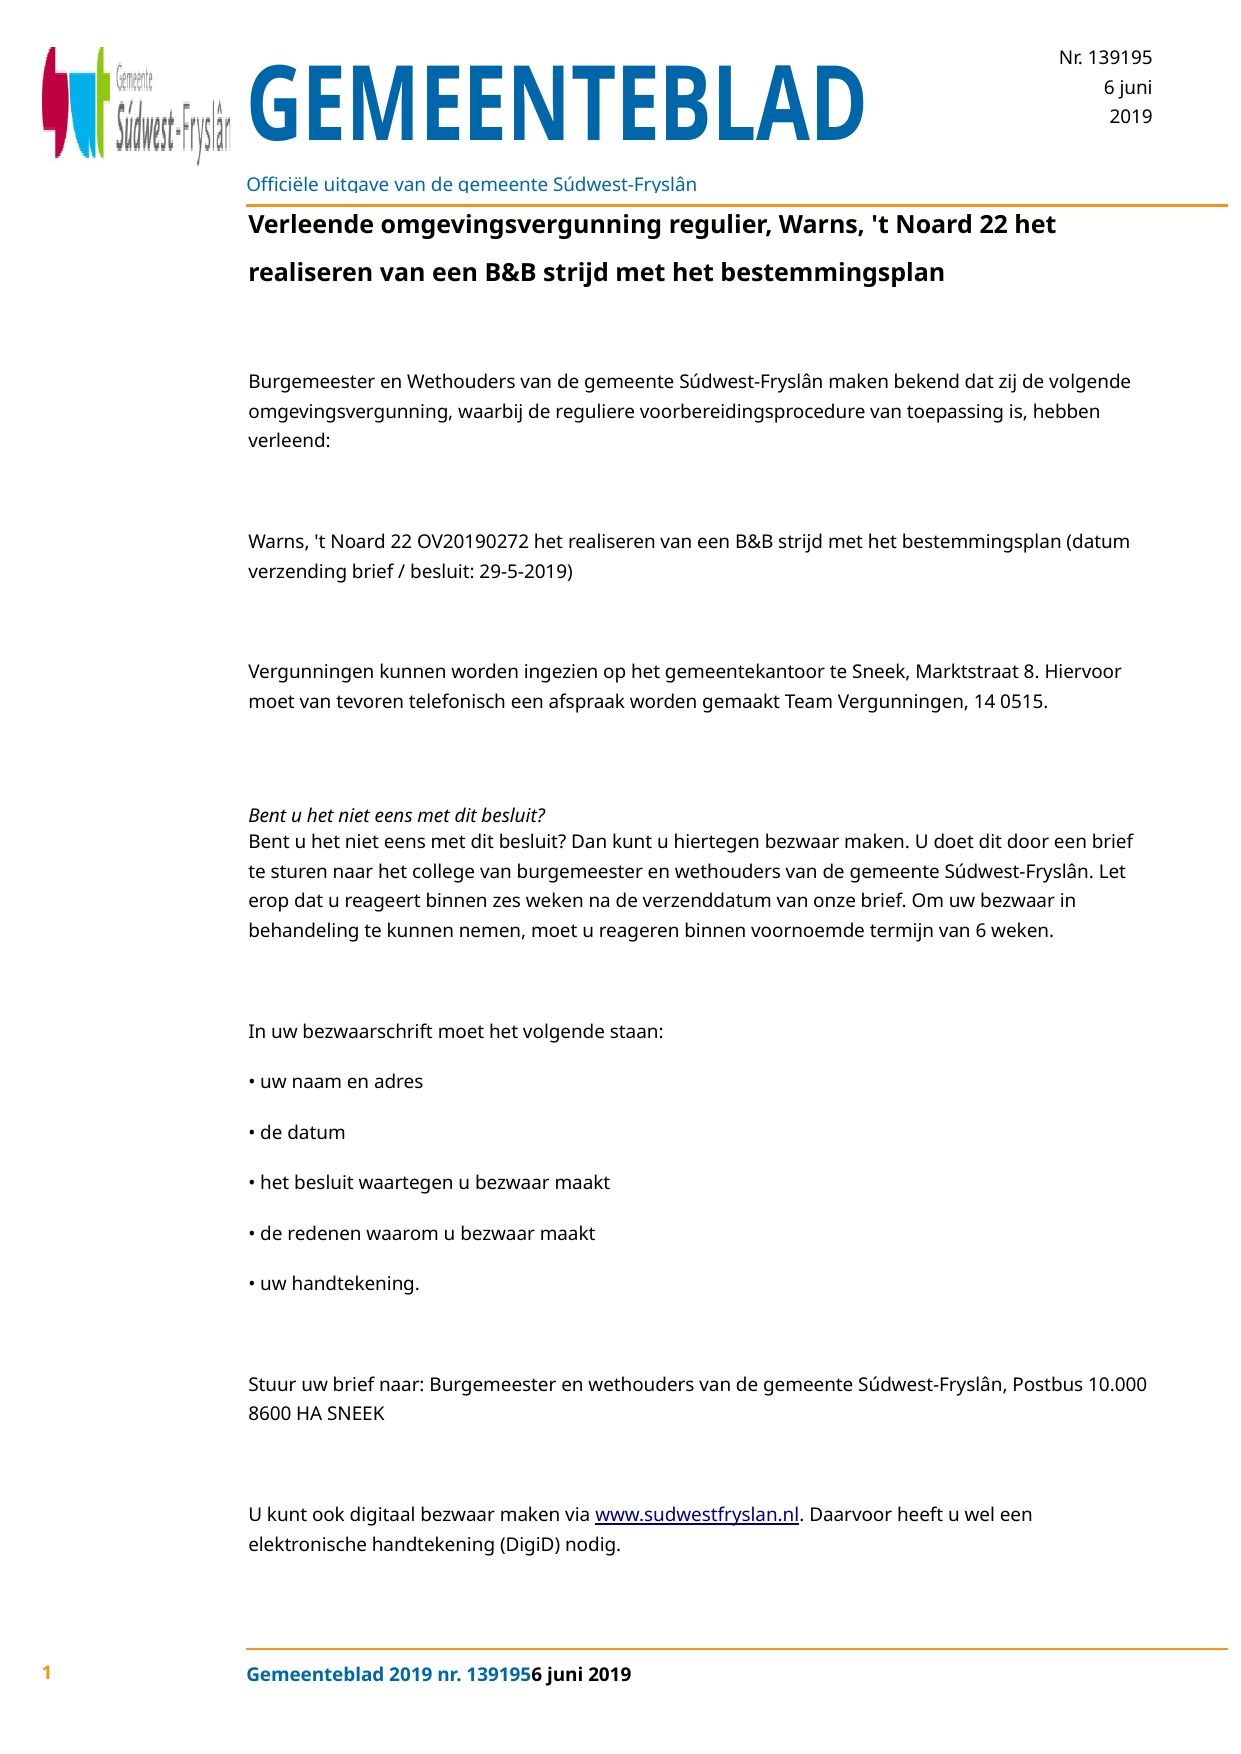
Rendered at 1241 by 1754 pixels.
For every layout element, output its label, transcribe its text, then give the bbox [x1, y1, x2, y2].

text • het besluit waartegen u bezwaar maakt [248, 1169, 1152, 1195]
text Warns, 't Noard 22 OV20190272 het realiseren van een B&B strijd met het bestemmingsplan (datum verzending brief / besluit: 29-5-2019) [248, 528, 1152, 584]
text Verleende omgevingsvergunning regulier, Warns, 't Noard 22 het realiseren van een B&B strijd met het bestemmingsplan [248, 207, 1152, 288]
text In uw bezwaarschrift moet het volgende staan: [248, 1018, 1152, 1044]
text • de datum [248, 1119, 1152, 1144]
text Bent u het niet eens met dit besluit? [248, 803, 1152, 828]
text Stuur uw brief naar: Burgemeester en wethouders van de gemeente Súdwest-Fryslân, Postbus 10.000 8600 HA SNEEK [248, 1371, 1152, 1426]
text Burgemeester en Wethouders van de gemeente Súdwest-Fryslân maken bekend dat zij de volgende omgevingsvergunning, waarbij de reguliere voorbereidingsprocedure van toepassing is, hebben verleend: [248, 368, 1152, 453]
text • uw naam en adres [248, 1068, 1152, 1094]
text • uw handtekening. [248, 1270, 1152, 1296]
text Bent u het niet eens met dit besluit? Dan kunt u hiertegen bezwaar maken. U doet dit door een brief te sturen naar het college van burgemeester en wethouders van de gemeente Súdwest-Fryslân. Let erop dat u reageert binnen zes weken na de verzenddatum van onze brief. Om uw bezwaar in behandeling te kunnen nemen, moet u reageren binnen voornoemde termijn van 6 weken. [248, 828, 1152, 943]
text • de redenen waarom u bezwaar maakt [248, 1220, 1152, 1245]
text U kunt ook digitaal bezwaar maken via www.sudwestfryslan.nl. Daarvoor heeft u wel een elektronische handtekening (DigiD) nodig. [248, 1501, 1152, 1557]
text Vergunningen kunnen worden ingezien op het gemeentekantoor te Sneek, Marktstraat 8. Hiervoor moet van tevoren telefonisch een afspraak worden gemaakt Team Vergunningen, 14 0515. [248, 659, 1152, 714]
picture [41, 47, 231, 172]
